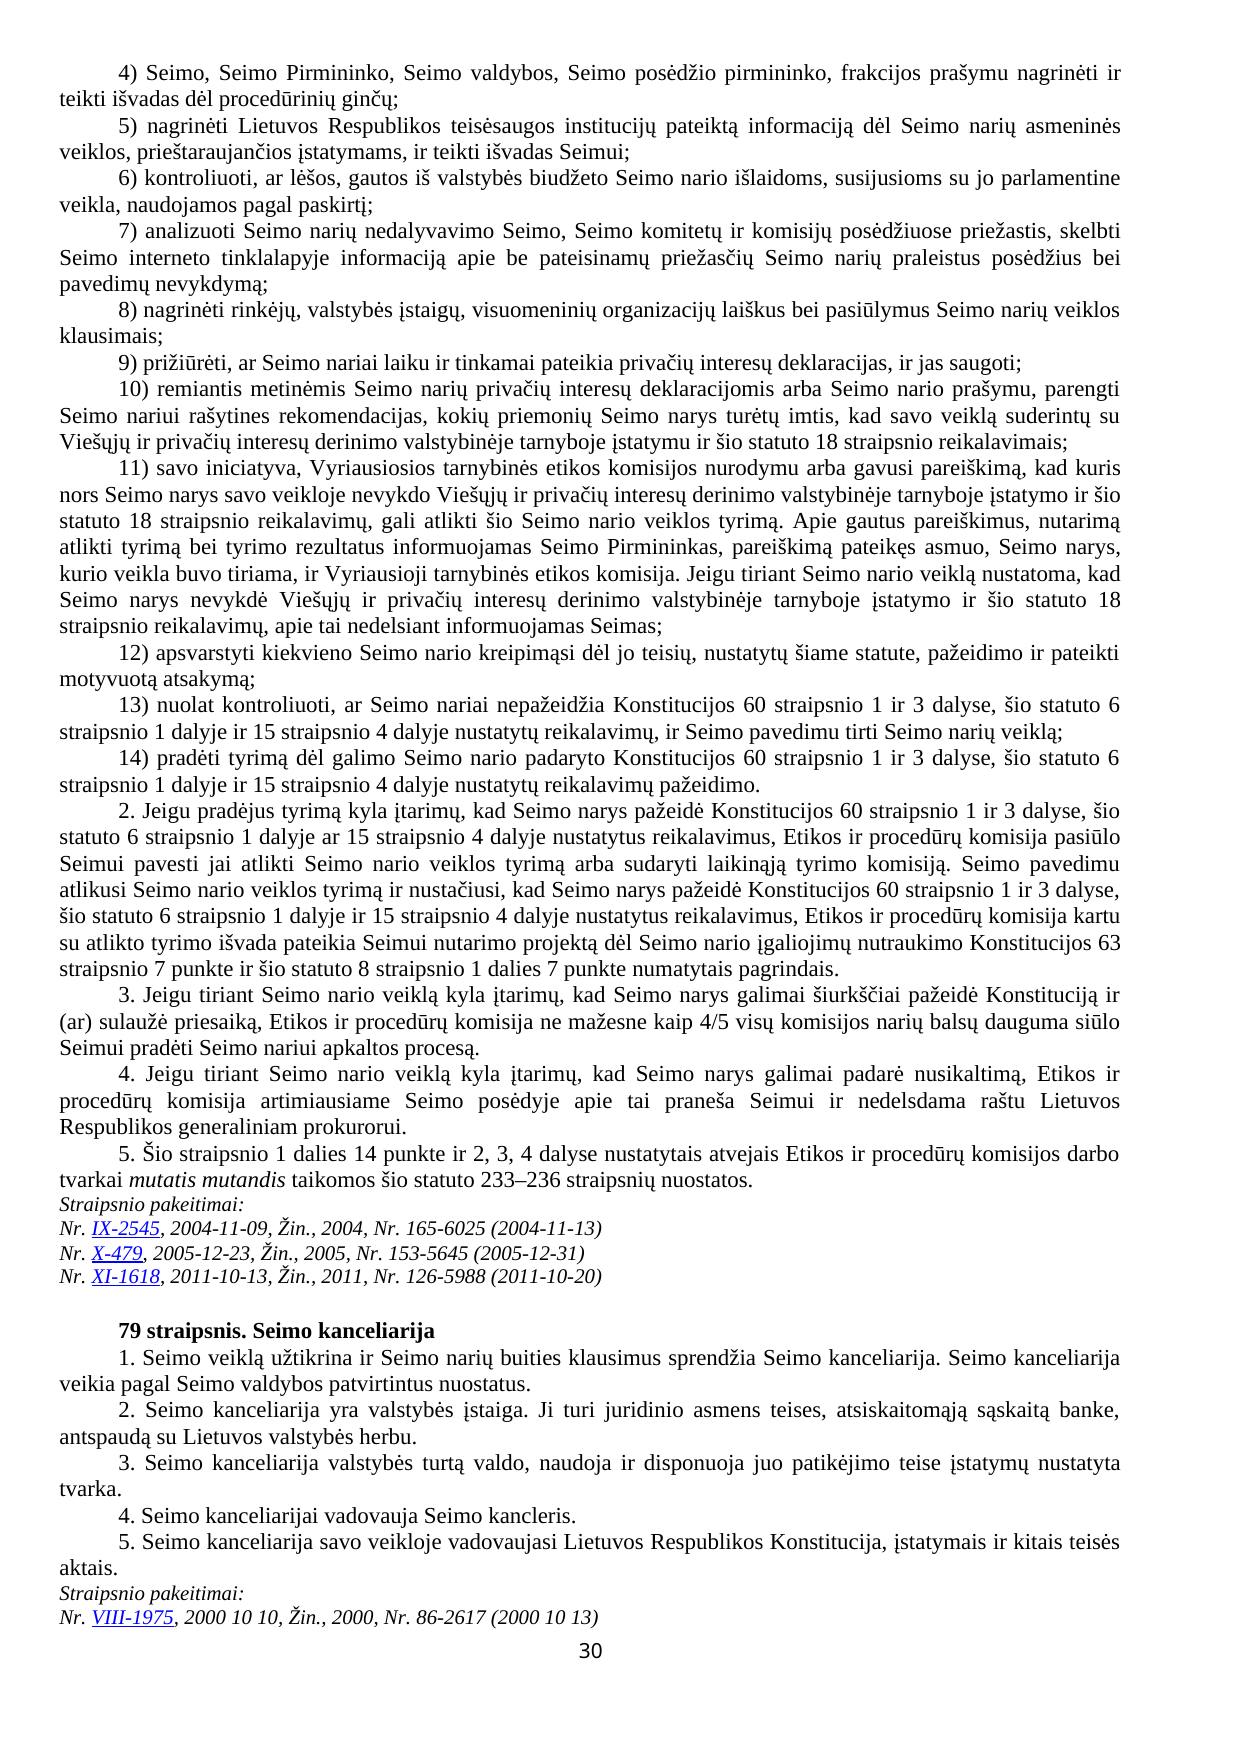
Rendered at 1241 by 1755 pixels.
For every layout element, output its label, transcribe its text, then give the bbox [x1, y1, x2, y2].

text 13) nuolat kontroliuoti, ar Seimo nariai nepažeidžia Konstitucijos 60 straipsnio 1 ir 3 dalyse, šio statuto 6 straipsnio 1 dalyje ir 15 straipsnio 4 dalyje nustatytų reikalavimų, ir Seimo pavedimu tirti Seimo narių veiklą; [59, 692, 1122, 744]
text Nr. IX-2545, 2004-11-09, Žin., 2004, Nr. 165-6025 (2004-11-13) [59, 1216, 1122, 1240]
text Straipsnio pakeitimai: [59, 1192, 1122, 1216]
text 9) prižiūrėti, ar Seimo nariai laiku ir tinkamai pateikia privačių interesų deklaracijas, ir jas saugoti; [59, 349, 1122, 375]
text 2. Jeigu pradėjus tyrimą kyla įtarimų, kad Seimo narys pažeidė Konstitucijos 60 straipsnio 1 ir 3 dalyse, šio statuto 6 straipsnio 1 dalyje ar 15 straipsnio 4 dalyje nustatytus reikalavimus, Etikos ir procedūrų komisija pasiūlo Seimui pavesti jai atlikti Seimo nario veiklos tyrimą arba sudaryti laikinąją tyrimo komisiją. Seimo pavedimu atlikusi Seimo nario veiklos tyrimą ir nustačiusi, kad Seimo narys pažeidė Konstitucijos 60 straipsnio 1 ir 3 dalyse, šio statuto 6 straipsnio 1 dalyje ir 15 straipsnio 4 dalyje nustatytus reikalavimus, Etikos ir procedūrų komisija kartu su atlikto tyrimo išvada pateikia Seimui nutarimo projektą dėl Seimo nario įgaliojimų nutraukimo Konstitucijos 63 straipsnio 7 punkte ir šio statuto 8 straipsnio 1 dalies 7 punkte numatytais pagrindais. [59, 797, 1122, 981]
text 5. Seimo kanceliarija savo veikloje vadovaujasi Lietuvos Respublikos Konstitucija, įstatymais ir kitais teisės aktais. [59, 1528, 1122, 1581]
text 4. Jeigu tiriant Seimo nario veiklą kyla įtarimų, kad Seimo narys galimai padarė nusikaltimą, Etikos ir procedūrų komisija artimiausiame Seimo posėdyje apie tai praneša Seimui ir nedelsdama raštu Lietuvos Respublikos generaliniam prokurorui. [59, 1061, 1122, 1139]
text 3. Jeigu tiriant Seimo nario veiklą kyla įtarimų, kad Seimo narys galimai šiurkščiai pažeidė Konstituciją ir (ar) sulaužė priesaiką, Etikos ir procedūrų komisija ne mažesne kaip 4/5 visų komisijos narių balsų dauguma siūlo Seimui pradėti Seimo nariui apkaltos procesą. [59, 981, 1122, 1061]
text Nr. VIII-1975, 2000 10 10, Žin., 2000, Nr. 86-2617 (2000 10 13) [59, 1605, 1122, 1629]
text 1. Seimo veiklą užtikrina ir Seimo narių buities klausimus sprendžia Seimo kanceliarija. Seimo kanceliarija veikia pagal Seimo valdybos patvirtintus nuostatus. [59, 1344, 1122, 1396]
text 5. Šio straipsnio 1 dalies 14 punkte ir 2, 3, 4 dalyse nustatytais atvejais Etikos ir procedūrų komisijos darbo tvarkai mutatis mutandis taikomos šio statuto 233–236 straipsnių nuostatos. [59, 1139, 1122, 1192]
text 6) kontroliuoti, ar lėšos, gautos iš valstybės biudžeto Seimo nario išlaidoms, susijusioms su jo parlamentine veikla, naudojamos pagal paskirtį; [59, 164, 1122, 217]
text Straipsnio pakeitimai: [59, 1581, 1122, 1605]
text 5) nagrinėti Lietuvos Respublikos teisėsaugos institucijų pateiktą informaciją dėl Seimo narių asmeninės veiklos, prieštaraujančios įstatymams, ir teikti išvadas Seimui; [59, 112, 1122, 164]
text Nr. X-479, 2005-12-23, Žin., 2005, Nr. 153-5645 (2005-12-31) [59, 1240, 1122, 1264]
text 4) Seimo, Seimo Pirmininko, Seimo valdybos, Seimo posėdžio pirmininko, frakcijos prašymu nagrinėti ir teikti išvadas dėl procedūrinių ginčų; [59, 59, 1122, 112]
text 79 straipsnis. Seimo kanceliarija [59, 1317, 1122, 1344]
text 10) remiantis metinėmis Seimo narių privačių interesų deklaracijomis arba Seimo nario prašymu, parengti Seimo nariui rašytines rekomendacijas, kokių priemonių Seimo narys turėtų imtis, kad savo veiklą suderintų su Viešųjų ir privačių interesų derinimo valstybinėje tarnyboje įstatymu ir šio statuto 18 straipsnio reikalavimais; [59, 375, 1122, 454]
text 12) apsvarstyti kiekvieno Seimo nario kreipimąsi dėl jo teisių, nustatytų šiame statute, pažeidimo ir pateikti motyvuotą atsakymą; [59, 639, 1122, 692]
text 8) nagrinėti rinkėjų, valstybės įstaigų, visuomeninių organizacijų laiškus bei pasiūlymus Seimo narių veiklos klausimais; [59, 296, 1122, 349]
text 11) savo iniciatyva, Vyriausiosios tarnybinės etikos komisijos nurodymu arba gavusi pareiškimą, kad kuris nors Seimo narys savo veikloje nevykdo Viešųjų ir privačių interesų derinimo valstybinėje tarnyboje įstatymo ir šio statuto 18 straipsnio reikalavimų, gali atlikti šio Seimo nario veiklos tyrimą. Apie gautus pareiškimus, nutarimą atlikti tyrimą bei tyrimo rezultatus informuojamas Seimo Pirmininkas, pareiškimą pateikęs asmuo, Seimo narys, kurio veikla buvo tiriama, ir Vyriausioji tarnybinės etikos komisija. Jeigu tiriant Seimo nario veiklą nustatoma, kad Seimo narys nevykdė Viešųjų ir privačių interesų derinimo valstybinėje tarnyboje įstatymo ir šio statuto 18 straipsnio reikalavimų, apie tai nedelsiant informuojamas Seimas; [59, 454, 1122, 639]
text 7) analizuoti Seimo narių nedalyvavimo Seimo, Seimo komitetų ir komisijų posėdžiuose priežastis, skelbti Seimo interneto tinklalapyje informaciją apie be pateisinamų priežasčių Seimo narių praleistus posėdžius bei pavedimų nevykdymą; [59, 217, 1122, 296]
text 3. Seimo kanceliarija valstybės turtą valdo, naudoja ir disponuoja juo patikėjimo teise įstatymų nustatyta tvarka. [59, 1449, 1122, 1502]
text Nr. XI-1618, 2011-10-13, Žin., 2011, Nr. 126-5988 (2011-10-20) [59, 1264, 1122, 1288]
text 4. Seimo kanceliarijai vadovauja Seimo kancleris. [59, 1502, 1122, 1528]
text 2. Seimo kanceliarija yra valstybės įstaiga. Ji turi juridinio asmens teises, atsiskaitomąją sąskaitą banke, antspaudą su Lietuvos valstybės herbu. [59, 1396, 1122, 1449]
text 14) pradėti tyrimą dėl galimo Seimo nario padaryto Konstitucijos 60 straipsnio 1 ir 3 dalyse, šio statuto 6 straipsnio 1 dalyje ir 15 straipsnio 4 dalyje nustatytų reikalavimų pažeidimo. [59, 744, 1122, 797]
